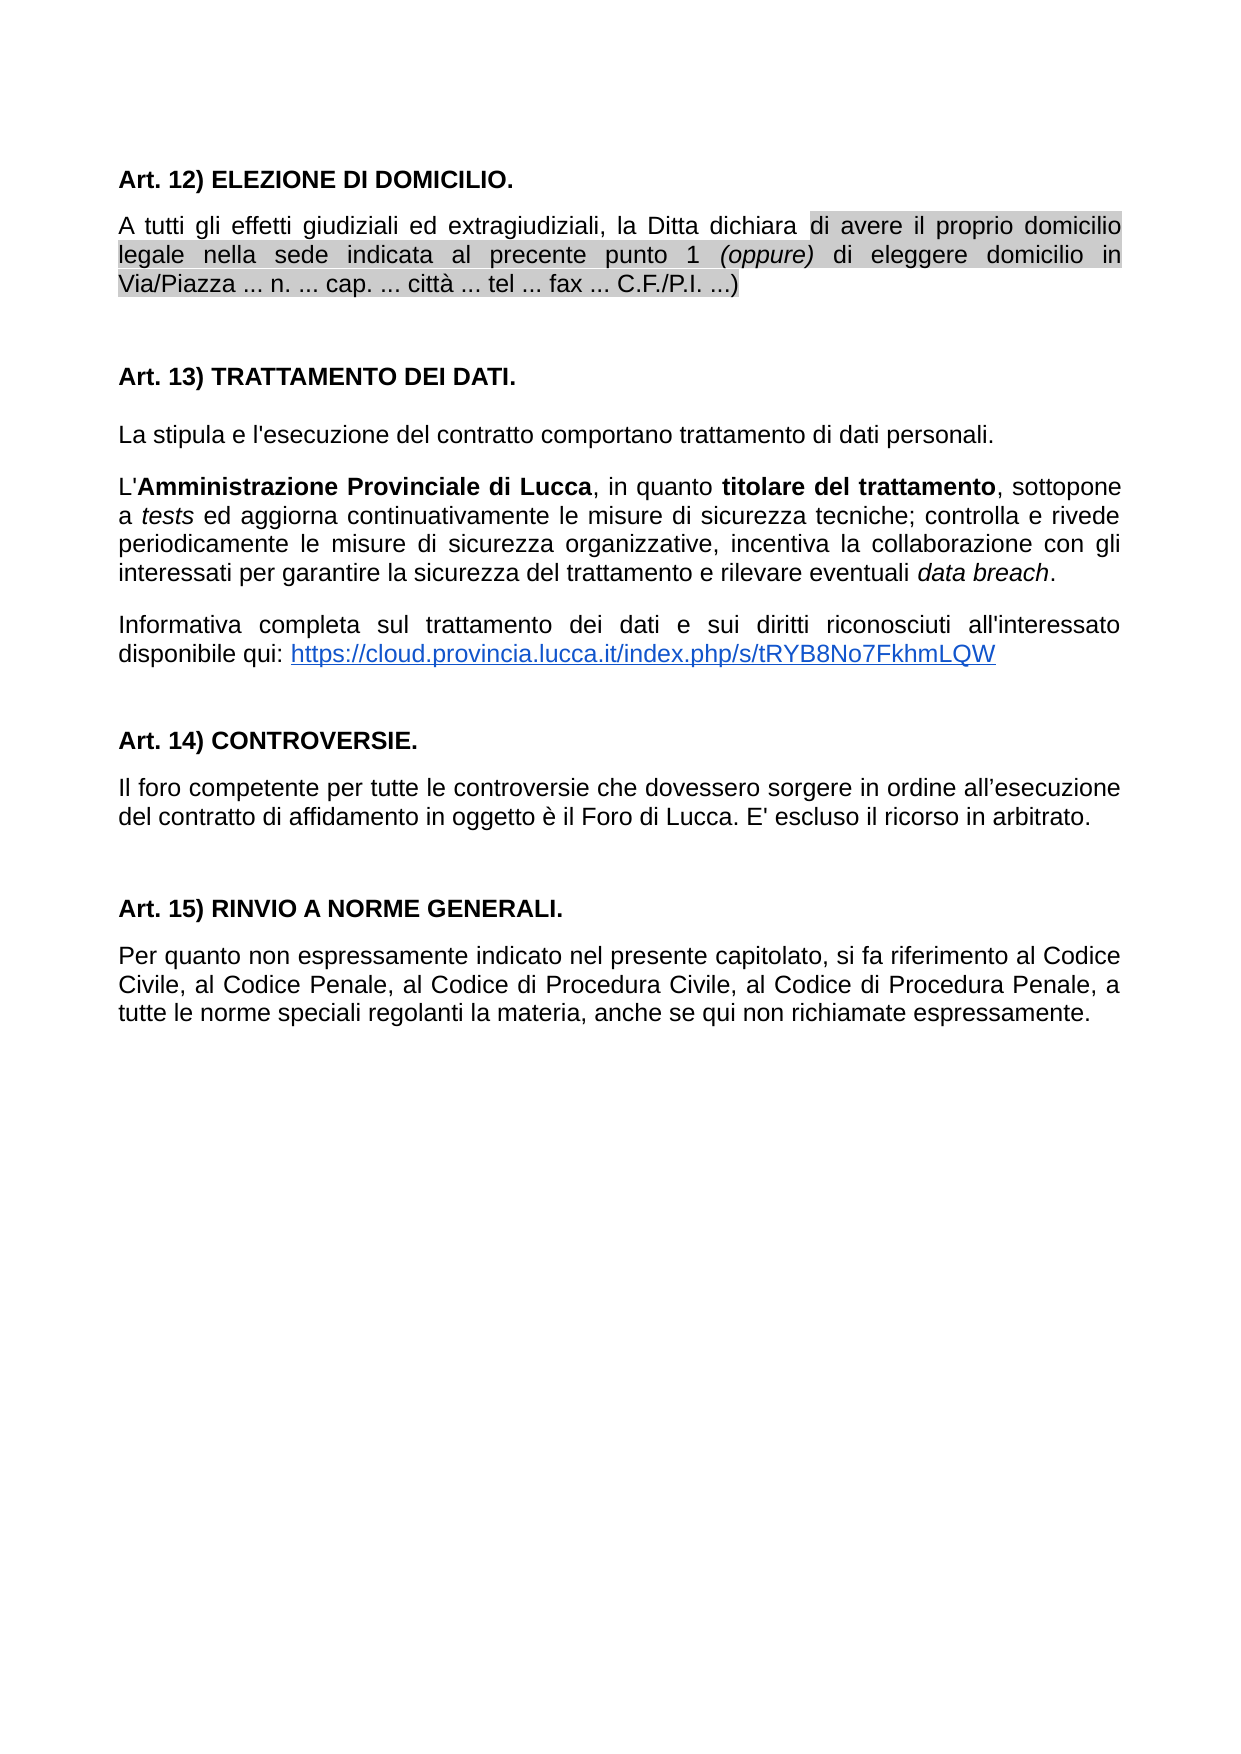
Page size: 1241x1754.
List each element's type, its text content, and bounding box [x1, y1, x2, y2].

text Il foro competente per tutte le controversie che dovessero sorgere in ordine all’esecuzione del contratto di affidamento in oggetto è il Foro di Lucca. E' escluso il ricorso in arbitrato. [118, 773, 1122, 830]
text Art. 12) ELEZIONE DI DOMICILIO. [118, 164, 1122, 193]
text A tutti gli effetti giudiziali ed extragiudiziali, la Ditta dichiara di avere il proprio domicilio legale nella sede indicata al precente punto 1 (oppure) di eleggere domicilio in Via/Piazza ... n. ... cap. ... città ... tel ... fax ... C.F./P.I. ...) [118, 211, 1122, 297]
text L'Amministrazione Provinciale di Lucca, in quanto titolare del trattamento, sottopone a tests ed aggiorna continuativamente le misure di sicurezza tecniche; controlla e rivede periodicamente le misure di sicurezza organizzative, incentiva la collaborazione con gli interessati per garantire la sicurezza del trattamento e rilevare eventuali data breach. [118, 472, 1122, 587]
text Art. 15) RINVIO A NORME GENERALI. [118, 894, 1122, 923]
text Informativa completa sul trattamento dei dati e sui diritti riconosciuti all'interessato disponibile qui: https://cloud.provincia.lucca.it/index.php/s/tRYB8No7FkhmLQW [118, 611, 1122, 668]
text La stipula e l'esecuzione del contratto comportano trattamento di dati personali. [118, 420, 1122, 448]
text Art. 13) TRATTAMENTO DEI DATI. [118, 361, 1122, 390]
text Art. 14) CONTROVERSIE. [118, 726, 1122, 755]
list Per quanto non espressamente indicato nel presente capitolato, si fa riferimento al Codice Civile, al Codice Penale, al Codice di Procedura Civile, al Codice di Procedura Penale, a tutte le norme speciali regolanti la materia, anche se qui non richiamate espressamente. [117, 941, 1122, 1027]
